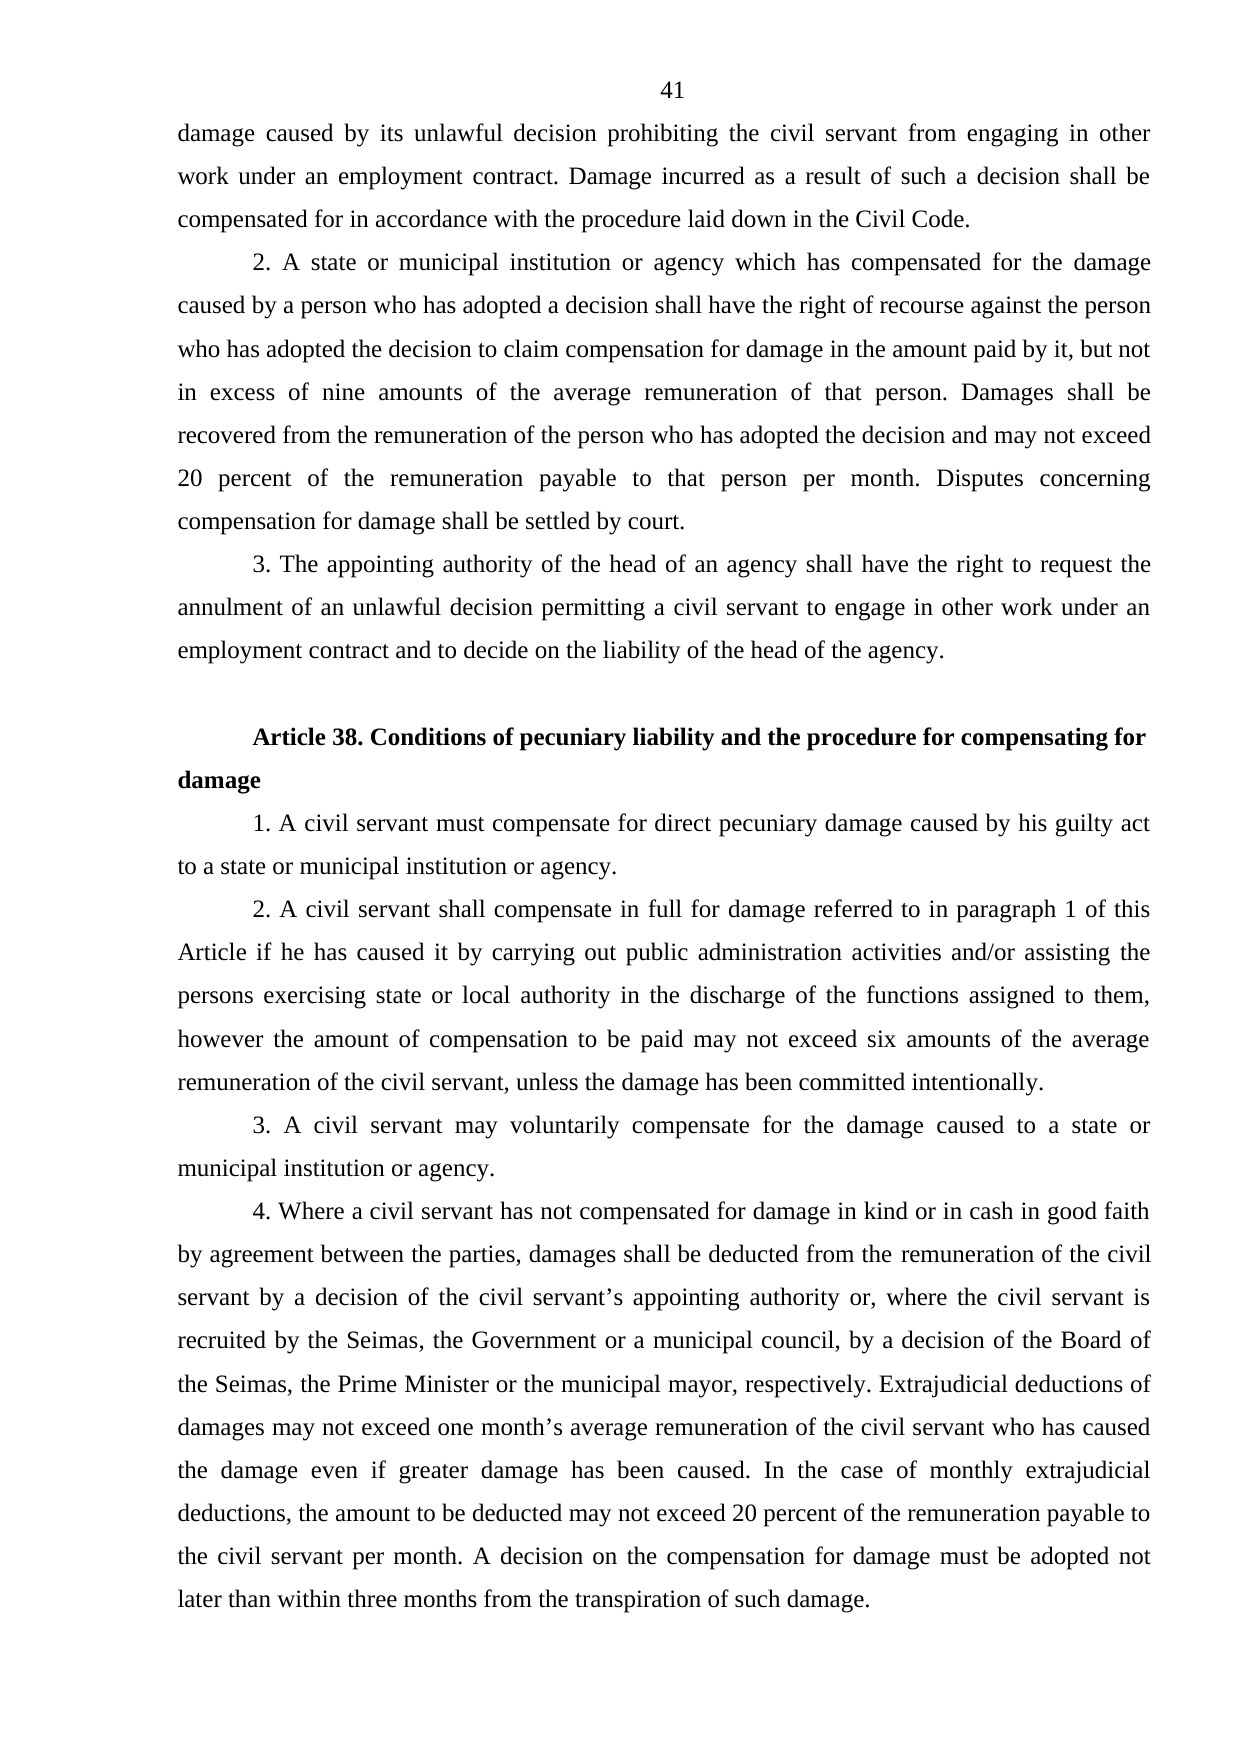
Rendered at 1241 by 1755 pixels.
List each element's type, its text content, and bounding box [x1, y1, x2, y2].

text damage caused by its unlawful decision prohibiting the civil servant from engaging in other work under an employment contract. Damage incurred as a result of such a decision shall be compensated for in accordance with the procedure laid down in the Civil Code. [177, 118, 1152, 233]
text 2. A state or municipal institution or agency which has compensated for the damage caused by a person who has adopted a decision shall have the right of recourse against the person who has adopted the decision to claim compensation for damage in the amount paid by it, but not in excess of nine amounts of the average remuneration of that person. Damages shall be recovered from the remuneration of the person who has adopted the decision and may not exceed 20 percent of the remuneration payable to that person per month. Disputes concerning compensation for damage shall be settled by court. [177, 247, 1152, 535]
text 4. Where a civil servant has not compensated for damage in kind or in cash in good faith by agreement between the parties, damages shall be deducted from the remuneration of the civil servant by a decision of the civil servant’s appointing authority or, where the civil servant is recruited by the Seimas, the Government or a municipal council, by a decision of the Board of the Seimas, the Prime Minister or the municipal mayor, respectively. Extrajudicial deductions of damages may not exceed one month’s average remuneration of the civil servant who has caused the damage even if greater damage has been caused. In the case of monthly extrajudicial deductions, the amount to be deducted may not exceed 20 percent of the remuneration payable to the civil servant per month. A decision on the compensation for damage must be adopted not later than within three months from the transpiration of such damage. [177, 1196, 1152, 1613]
text 1. A civil servant must compensate for direct pecuniary damage caused by his guilty act to a state or municipal institution or agency. [177, 808, 1152, 880]
text 3. A civil servant may voluntarily compensate for the damage caused to a state or municipal institution or agency. [177, 1110, 1152, 1182]
text Article 38. Conditions of pecuniary liability and the procedure for compensating for damage [177, 722, 1152, 794]
text 2. A civil servant shall compensate in full for damage referred to in paragraph 1 of this Article if he has caused it by carrying out public administration activities and/or assisting the persons exercising state or local authority in the discharge of the functions assigned to them, however the amount of compensation to be paid may not exceed six amounts of the average remuneration of the civil servant, unless the damage has been committed intentionally. [177, 894, 1152, 1096]
text 3. The appointing authority of the head of an agency shall have the right to request the annulment of an unlawful decision permitting a civil servant to engage in other work under an employment contract and to decide on the liability of the head of the agency. [177, 549, 1152, 664]
